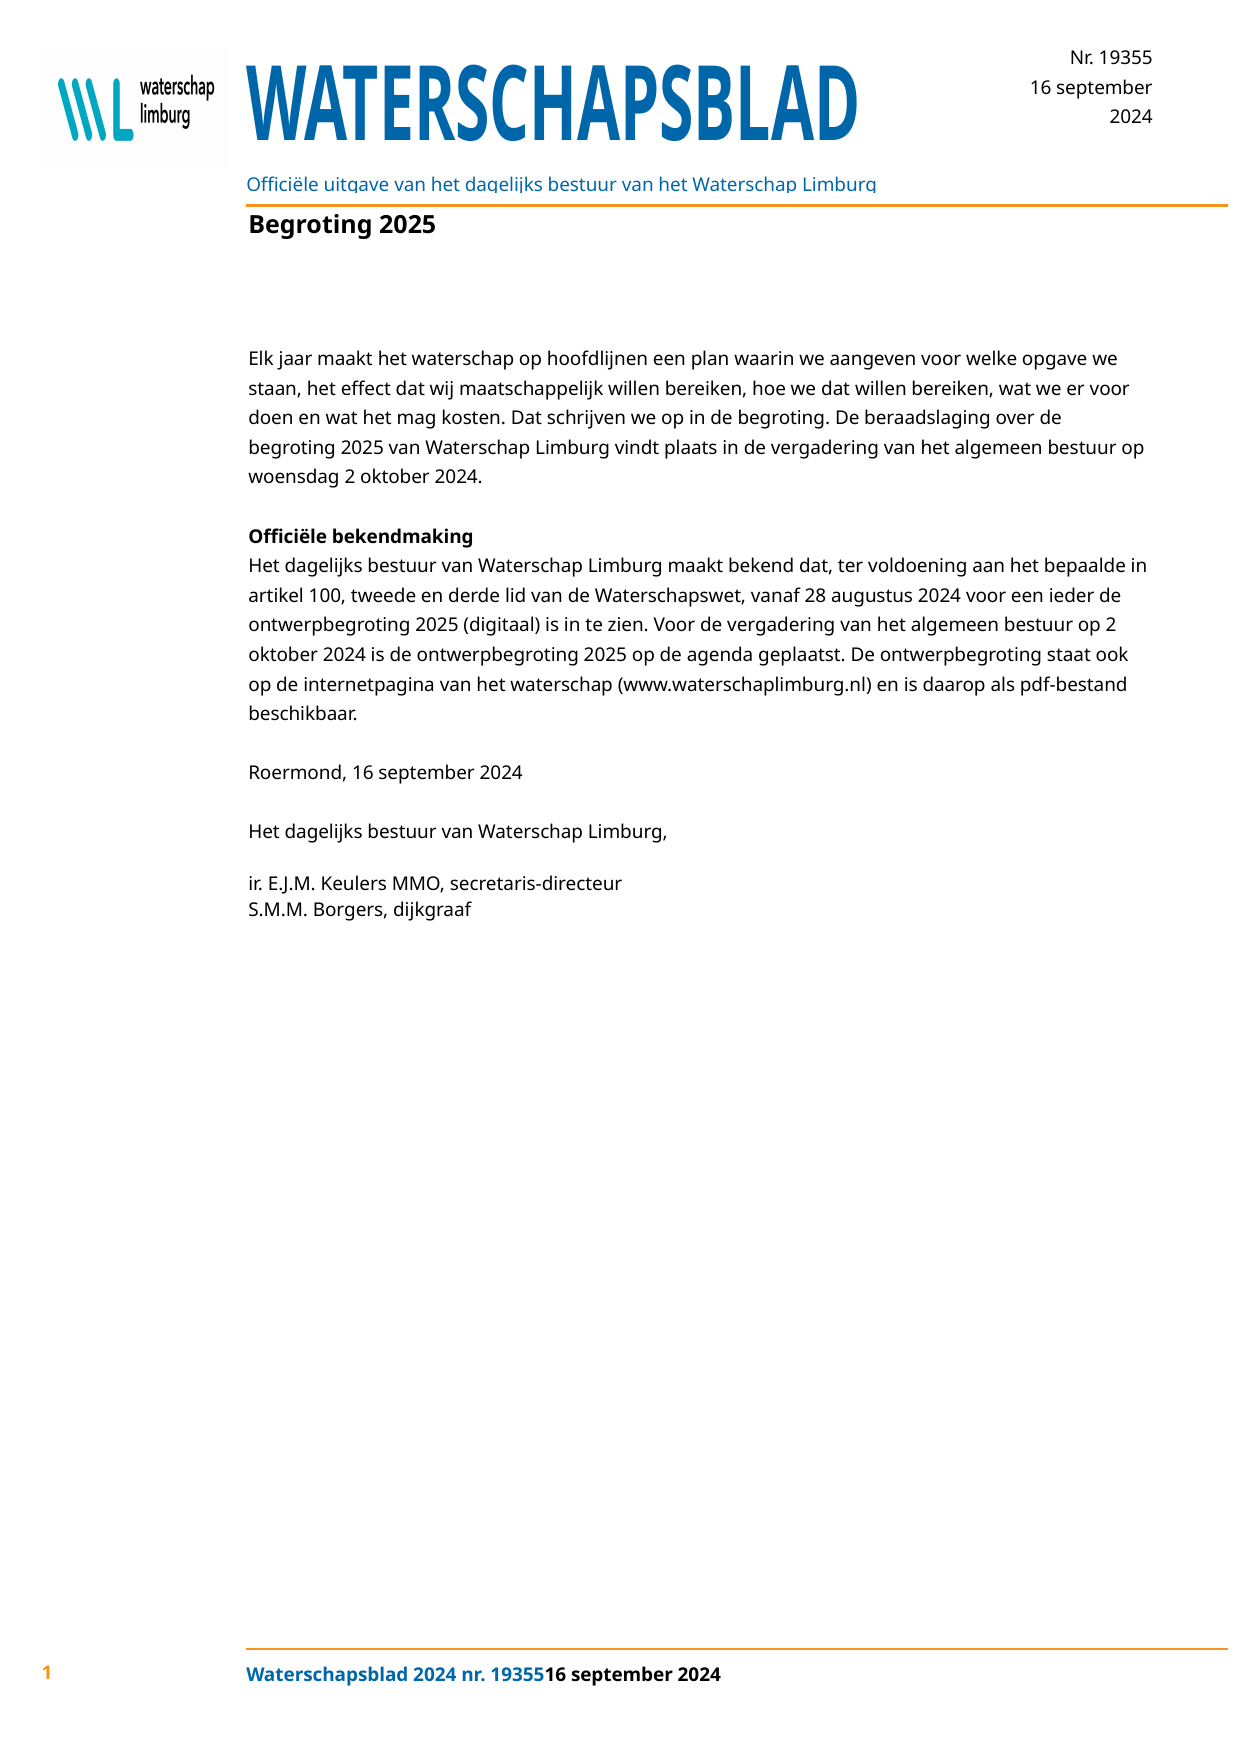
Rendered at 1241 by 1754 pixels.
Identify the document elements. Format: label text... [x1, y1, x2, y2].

text ir. E.J.M. Keulers MMO, secretaris-directeur [248, 870, 1152, 896]
text Roermond, 16 september 2024 [248, 759, 1152, 785]
picture [41, 47, 231, 172]
text Officiële bekendmaking [248, 523, 1152, 548]
text Het dagelijks bestuur van Waterschap Limburg maakt bekend dat, ter voldoening aan het bepaalde in artikel 100, tweede en derde lid van de Waterschapswet, vanaf 28 augustus 2024 voor een ieder de ontwerpbegroting 2025 (digitaal) is in te zien. Voor de vergadering van het algemeen bestuur op 2 oktober 2024 is de ontwerpbegroting 2025 op de agenda geplaatst. De ontwerpbegroting staat ook op de internetpagina van het waterschap (www.waterschaplimburg.nl) en is daarop als pdf-bestand beschikbaar. [248, 552, 1152, 726]
text Het dagelijks bestuur van Waterschap Limburg, [248, 819, 1152, 844]
text S.M.M. Borgers, dijkgraaf [248, 896, 1152, 922]
text Begroting 2025 [248, 207, 1152, 241]
text Elk jaar maakt het waterschap op hoofdlijnen een plan waarin we aangeven voor welke opgave we staan, het effect dat wij maatschappelijk willen bereiken, hoe we dat willen bereiken, wat we er voor doen en wat het mag kosten. Dat schrijven we op in de begroting. De beraadslaging over de begroting 2025 van Waterschap Limburg vindt plaats in de vergadering van het algemeen bestuur op woensdag 2 oktober 2024. [248, 345, 1152, 489]
